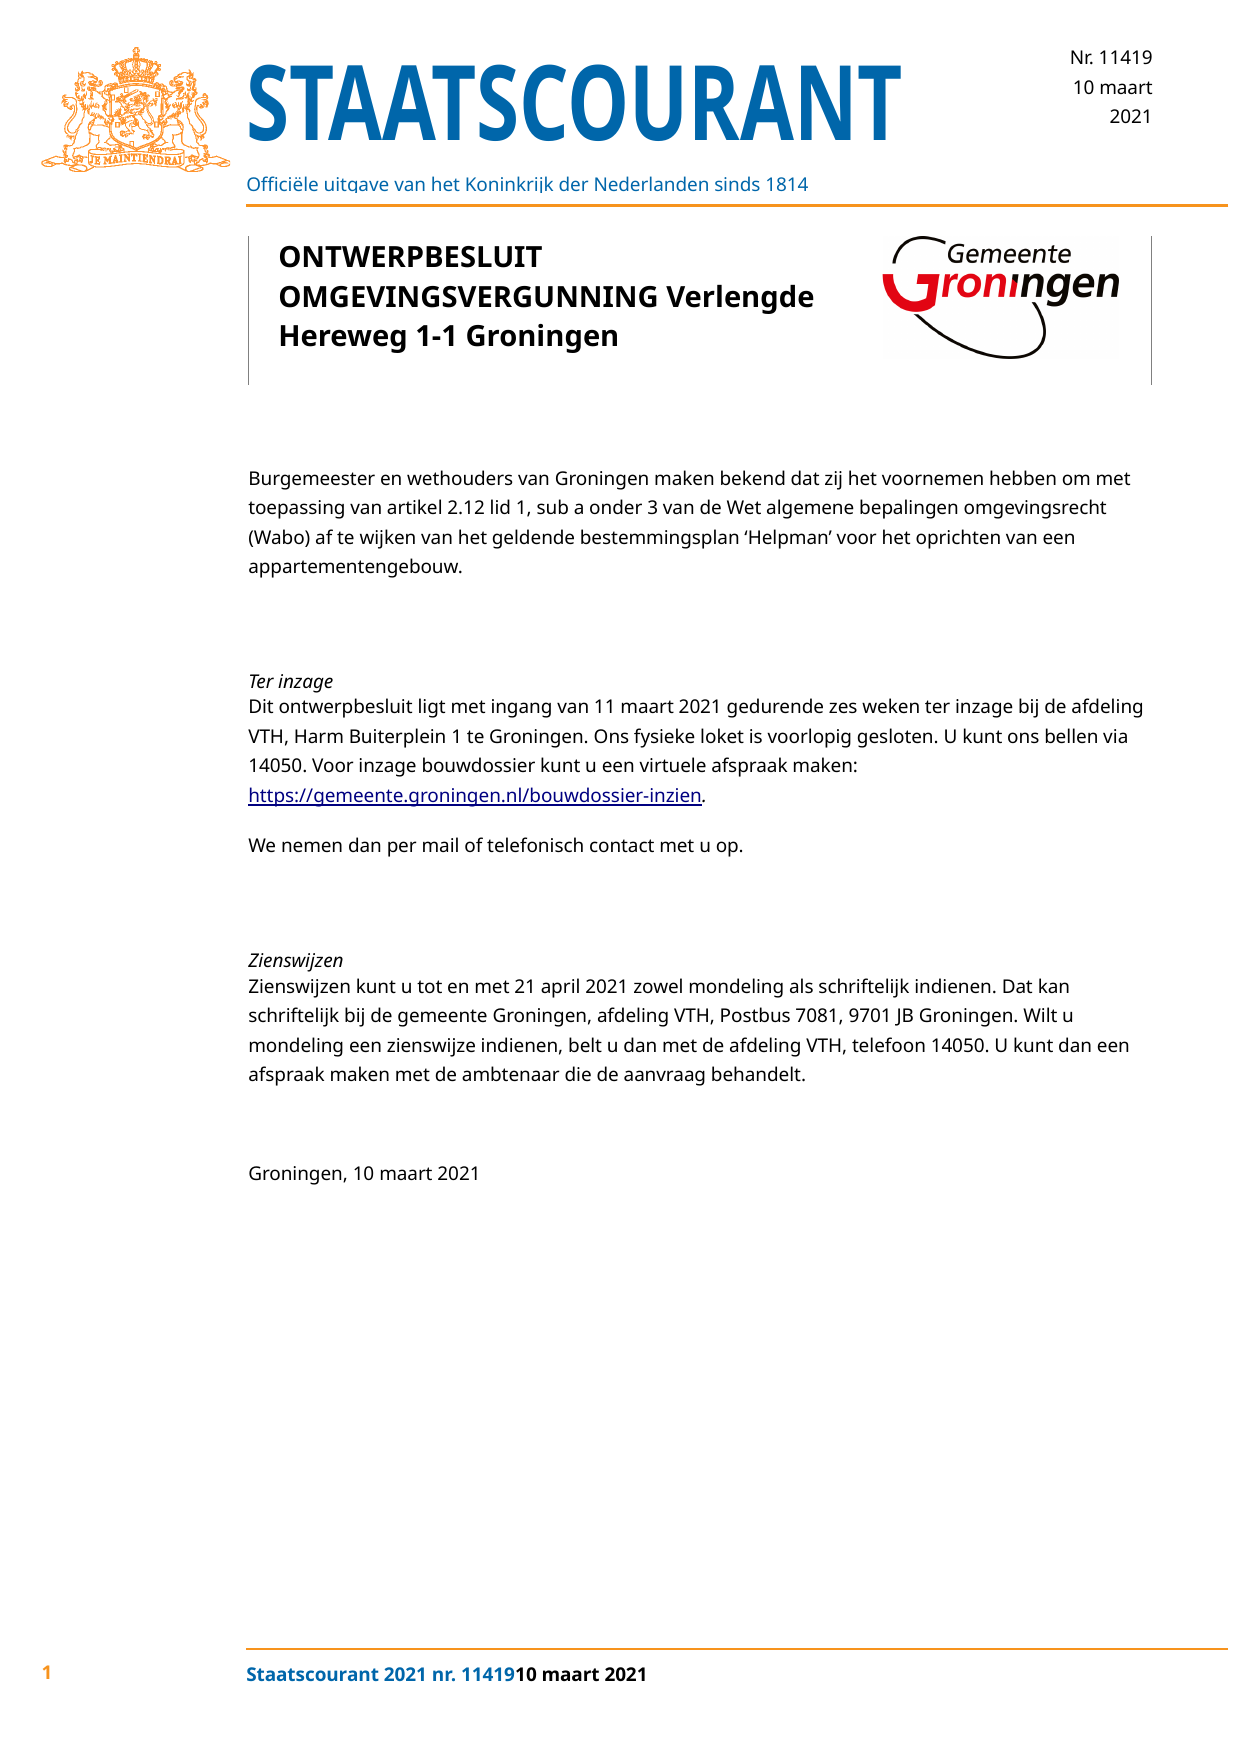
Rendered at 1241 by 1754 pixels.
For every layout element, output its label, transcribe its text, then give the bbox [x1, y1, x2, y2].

text Ter inzage [248, 668, 1152, 693]
picture [41, 47, 231, 172]
table_header ONTWERPBESLUIT OMGEVINGSVERGUNNING Verlengde Hereweg 1-1 Groningen [249, 236, 850, 385]
text Dit ontwerpbesluit ligt met ingang van 11 maart 2021 gedurende zes weken ter inzage bij de afdeling VTH, Harm Buiterplein 1 te Groningen. Ons fysieke loket is voorlopig gesloten. U kunt ons bellen via 14050. Voor inzage bouwdossier kunt u een virtuele afspraak maken: https://gemeente.groningen.nl/bouwdossier-inzien. [248, 693, 1152, 808]
table_header [850, 236, 1151, 385]
picture [882, 236, 1119, 359]
text Zienswijzen kunt u tot en met 21 april 2021 zowel mondeling als schriftelijk indienen. Dat kan schriftelijk bij de gemeente Groningen, afdeling VTH, Postbus 7081, 9701 JB Groningen. Wilt u mondeling een zienswijze indienen, belt u dan met de afdeling VTH, telefoon 14050. U kunt dan een afspraak maken met de ambtenaar die de aanvraag behandelt. [248, 973, 1152, 1087]
text Burgemeester en wethouders van Groningen maken bekend dat zij het voornemen hebben om met toepassing van artikel 2.12 lid 1, sub a onder 3 van de Wet algemene bepalingen omgevingsrecht (Wabo) af te wijken van het geldende bestemmingsplan ‘Helpman’ voor het oprichten van een appartementengebouw. [248, 465, 1152, 579]
text We nemen dan per mail of telefonisch contact met u op. [248, 833, 1152, 858]
text Groningen, 10 maart 2021 [248, 1160, 1152, 1186]
text Zienswijzen [248, 947, 1152, 973]
